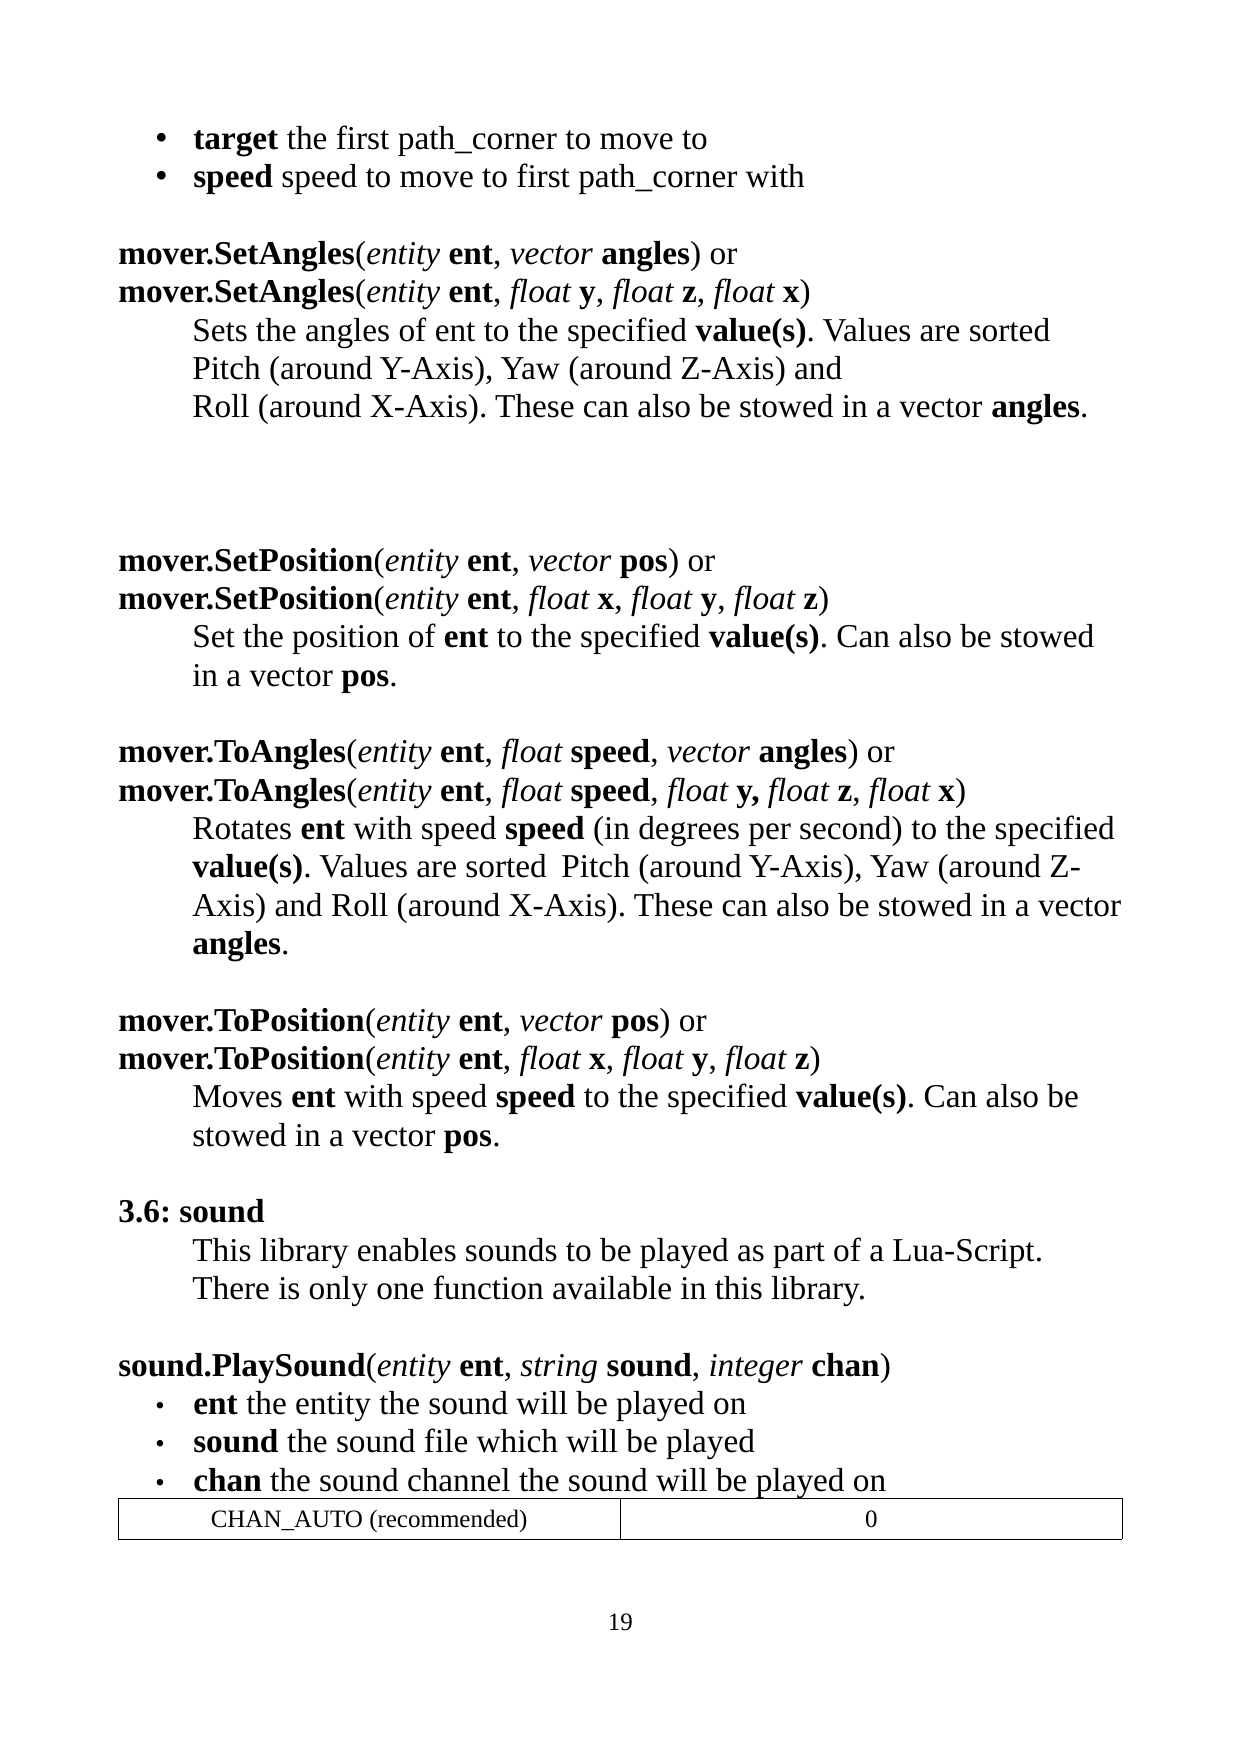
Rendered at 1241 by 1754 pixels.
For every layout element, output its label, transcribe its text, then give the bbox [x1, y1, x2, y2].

text mover.ToPosition(entity ent, float x, float y, float z) [118, 1038, 1122, 1076]
table_header CHAN_AUTO (recommended) [119, 1499, 620, 1538]
list speed speed to move to first path_corner with [156, 156, 1122, 195]
text mover.SetPosition(entity ent, float x, float y, float z) [118, 578, 1122, 616]
text Rotates ent with speed speed (in degrees per second) to the specified value(s). Values are sorted Pitch (around Y-Axis), Yaw (around Z- Axis) and Roll (around X-Axis). These can also be stowed in a vector angles. [118, 808, 1122, 961]
list chan the sound channel the sound will be played on [156, 1460, 1122, 1498]
text Roll (around X-Axis). These can also be stowed in a vector angles. [118, 386, 1122, 425]
text This library enables sounds to be played as part of a Lua-Script. There is only one function available in this library. [118, 1230, 1122, 1306]
text Sets the angles of ent to the specified value(s). Values are sorted Pitch (around Y-Axis), Yaw (around Z-Axis) and [118, 310, 1122, 386]
text 3.6: sound [118, 1191, 1122, 1230]
list sound the sound file which will be played [156, 1421, 1122, 1460]
text Moves ent with speed speed to the specified value(s). Can also be stowed in a vector pos. [118, 1076, 1122, 1153]
table_header 0 [621, 1499, 1122, 1538]
text sound.PlaySound(entity ent, string sound, integer chan) [118, 1345, 1122, 1383]
text mover.ToPosition(entity ent, vector pos) or [118, 1000, 1122, 1038]
list ent the entity the sound will be played on [156, 1383, 1122, 1421]
text mover.SetAngles(entity ent, float y, float z, float x) [118, 271, 1122, 310]
list target the first path_corner to move to [156, 118, 1122, 156]
text mover.SetAngles(entity ent, vector angles) or [118, 233, 1122, 271]
text Set the position of ent to the specified value(s). Can also be stowed in a vector pos. [118, 616, 1122, 693]
text mover.ToAngles(entity ent, float speed, vector angles) or mover.ToAngles(entity ent, float speed, float y, float z, float x) [118, 731, 1122, 808]
text mover.SetPosition(entity ent, vector pos) or [118, 540, 1122, 578]
